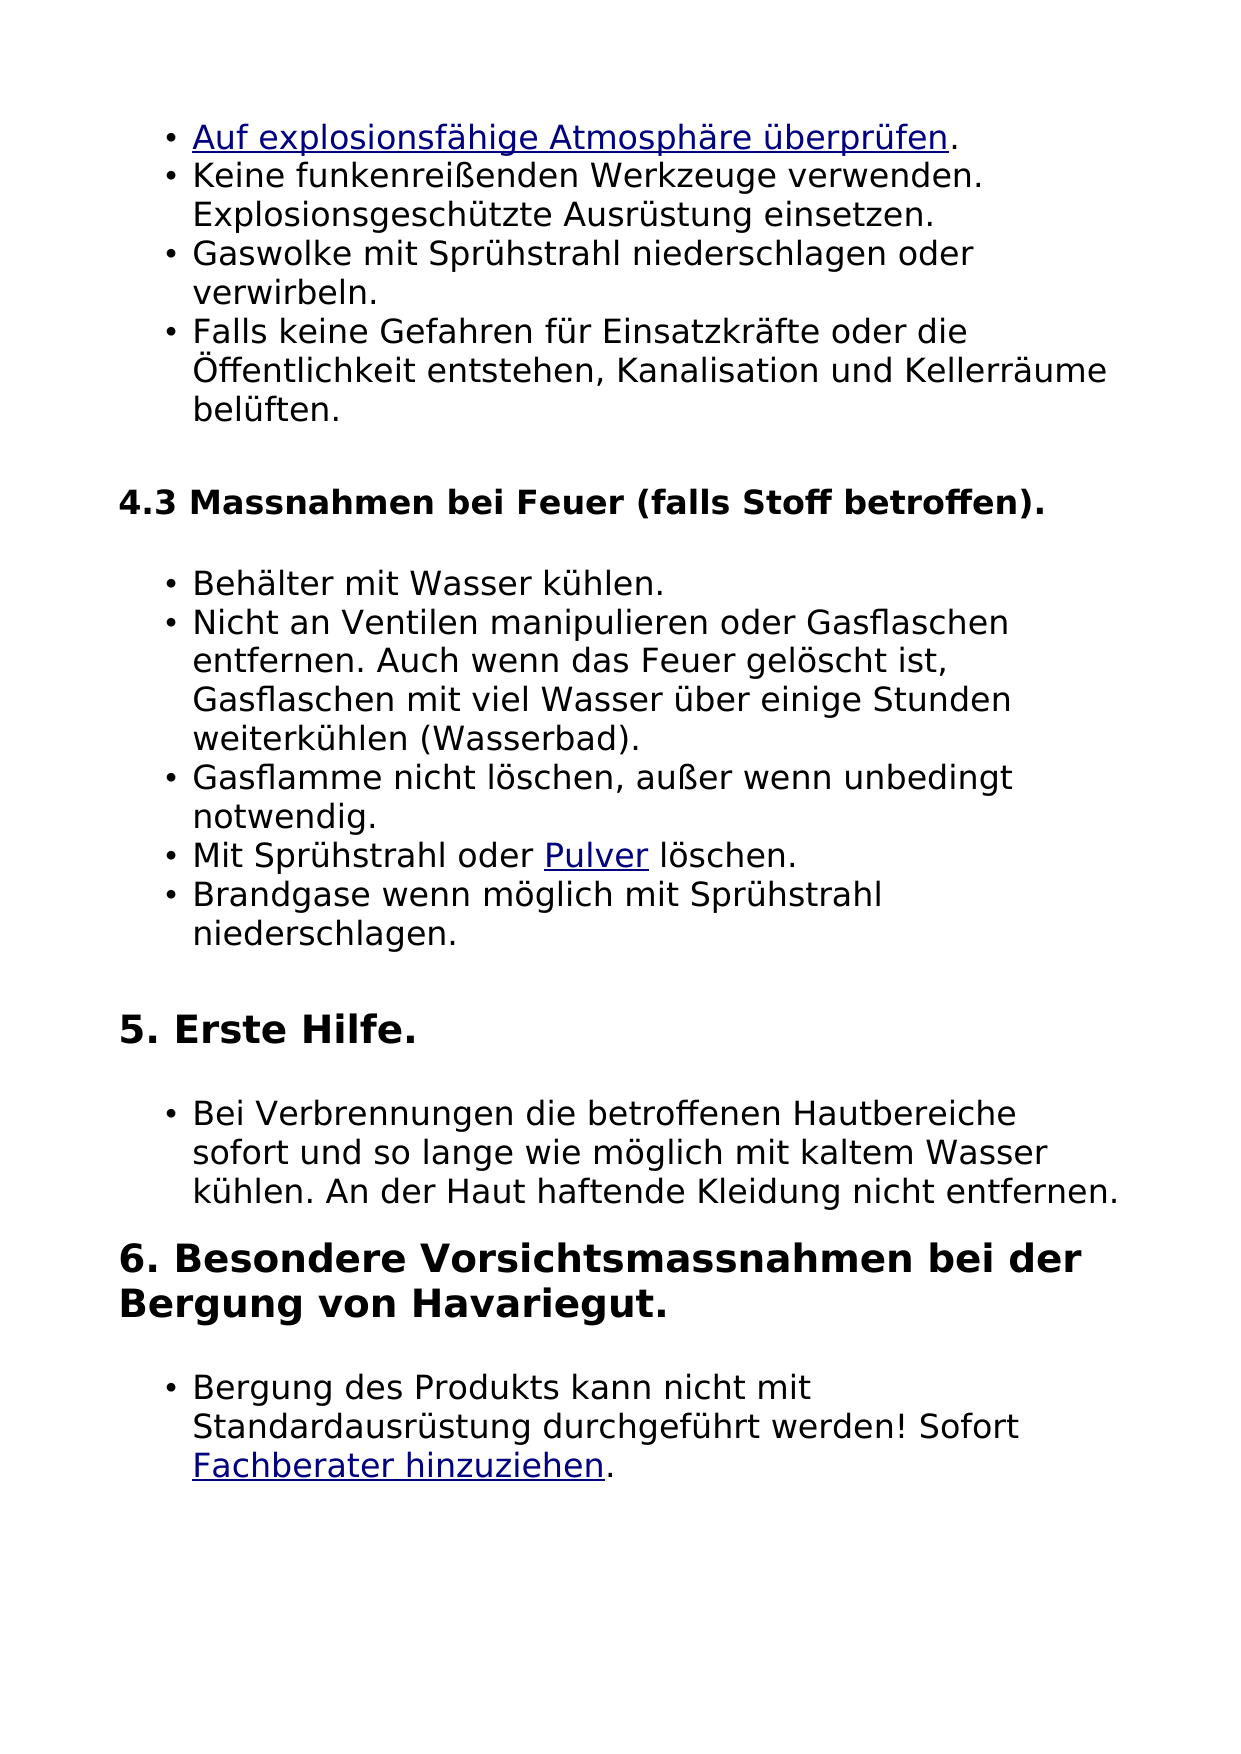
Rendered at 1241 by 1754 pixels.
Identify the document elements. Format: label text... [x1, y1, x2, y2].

subtitle 6. Besondere Vorsichtsmassnahmen bei der Bergung von Havariegut. [118, 1236, 1122, 1326]
list Behälter mit Wasser kühlen. [177, 564, 1122, 603]
list Auf explosionsfähige Atmosphäre überprüfen. [177, 118, 1122, 157]
list Gaswolke mit Sprühstrahl niederschlagen oder verwirbeln. [177, 235, 1122, 312]
list Falls keine Gefahren für Einsatzkräfte oder die Öffentlichkeit entstehen, Kanalisation und Kellerräume belüften. [177, 312, 1122, 429]
list Bei Verbrennungen die betroffenen Hautbereiche sofort und so lange wie möglich mit kaltem Wasser kühlen. An der Haut haftende Kleidung nicht entfernen. [177, 1094, 1122, 1211]
list Brandgase wenn möglich mit Sprühstrahl niederschlagen. [177, 875, 1122, 953]
list Bergung des Produkts kann nicht mit Standardausrüstung durchgeführt werden! Sofort Fachberater hinzuziehen. [177, 1368, 1122, 1485]
list Gasflamme nicht löschen, außer wenn unbedingt notwendig. [177, 758, 1122, 836]
subtitle 5. Erste Hilfe. [118, 1007, 1122, 1052]
list Nicht an Ventilen manipulieren oder Gasflaschen entfernen. Auch wenn das Feuer gelöscht ist, Gasflaschen mit viel Wasser über einige Stunden weiterkühlen (Wasserbad). [177, 603, 1122, 758]
subtitle 4.3 Massnahmen bei Feuer (falls Stoff betroffen). [118, 483, 1122, 522]
list Keine funkenreißenden Werkzeuge verwenden. Explosionsgeschützte Ausrüstung einsetzen. [177, 157, 1122, 235]
list Mit Sprühstrahl oder Pulver löschen. [177, 836, 1122, 875]
